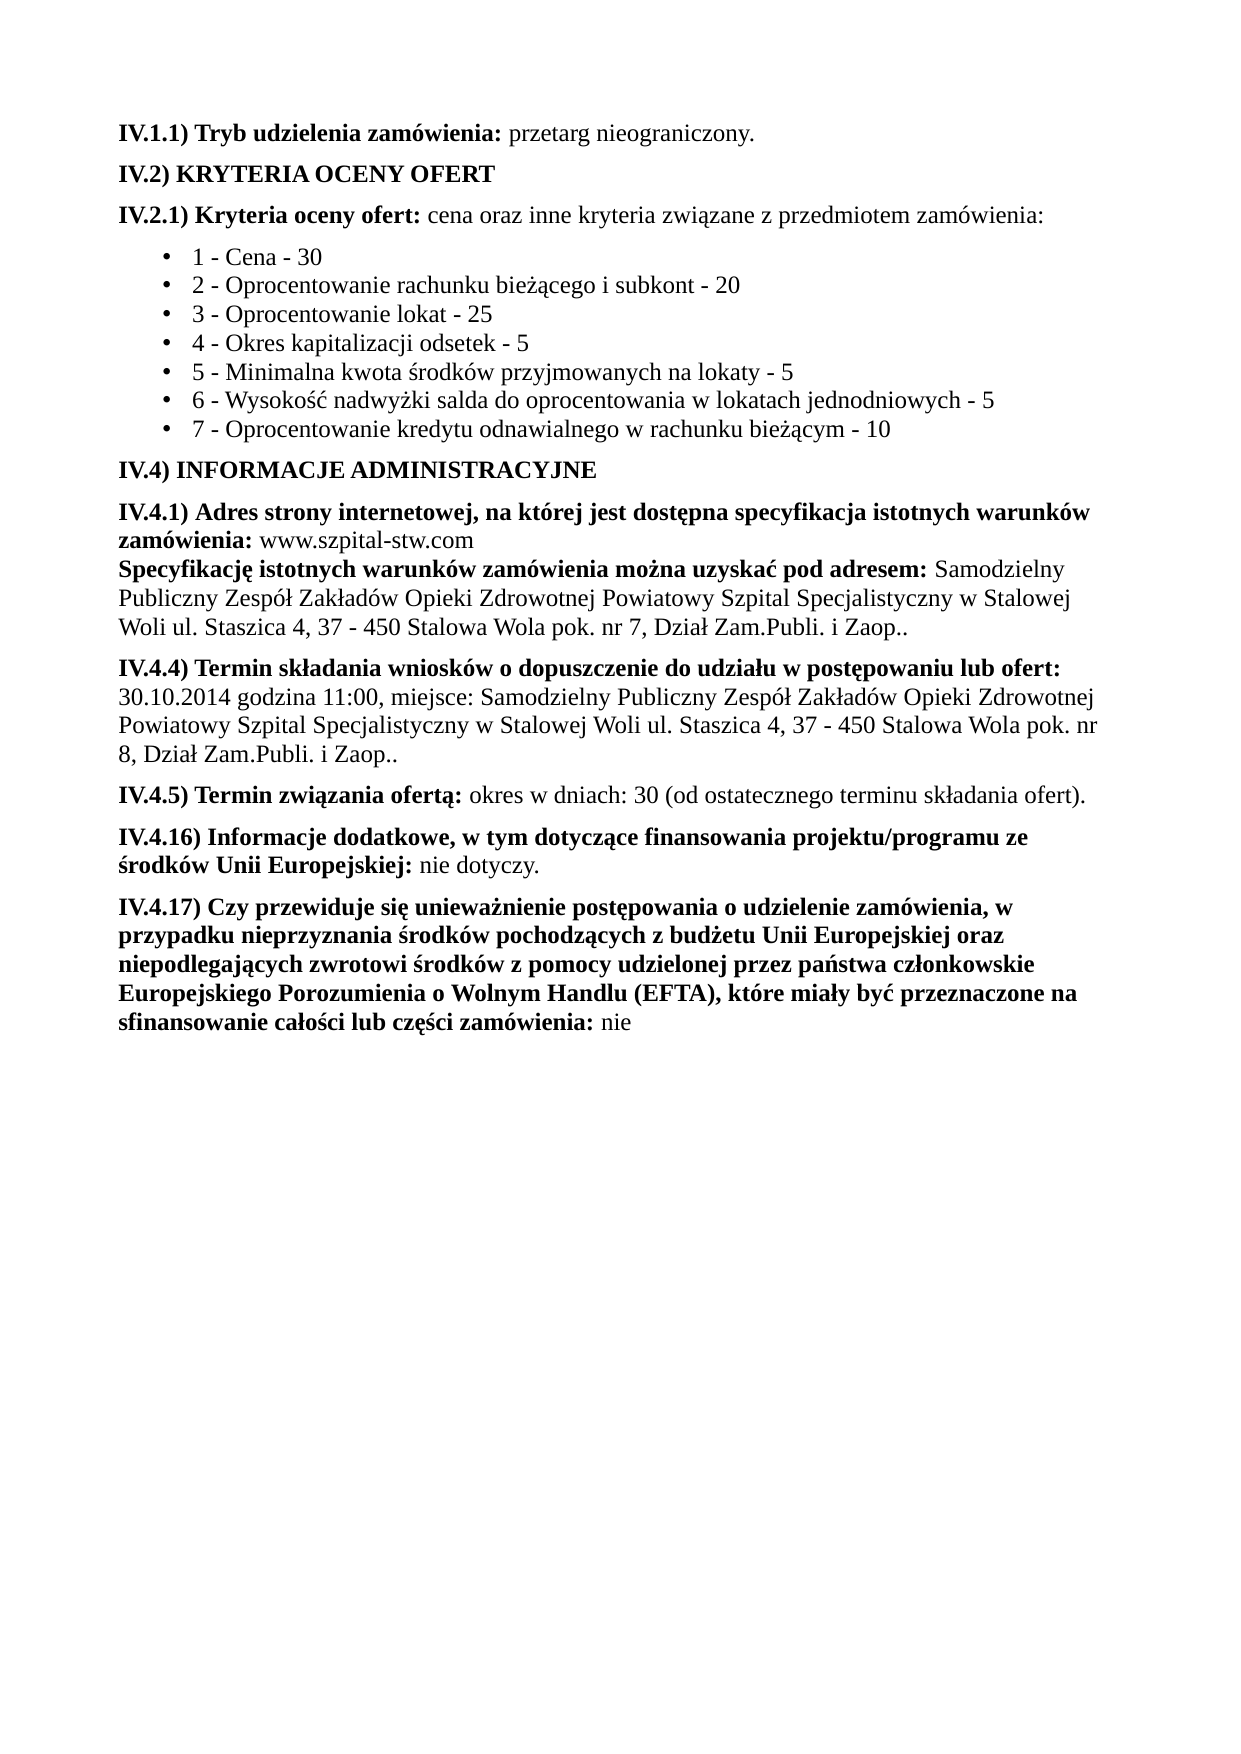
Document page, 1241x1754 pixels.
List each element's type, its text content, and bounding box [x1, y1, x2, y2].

text IV.2) KRYTERIA OCENY OFERT [118, 159, 1122, 188]
text IV.4) INFORMACJE ADMINISTRACYJNE [118, 456, 1122, 484]
list 6 - Wysokość nadwyżki salda do oprocentowania w lokatach jednodniowych - 5 [162, 386, 1122, 414]
text IV.2.1) Kryteria oceny ofert: cena oraz inne kryteria związane z przedmiotem zamówienia: [118, 201, 1122, 229]
text IV.1.1) Tryb udzielenia zamówienia: przetarg nieograniczony. [118, 118, 1122, 147]
list 1 - Cena - 30 [162, 242, 1122, 271]
list 7 - Oprocentowanie kredytu odnawialnego w rachunku bieżącym - 10 [162, 414, 1122, 443]
list 3 - Oprocentowanie lokat - 25 [162, 299, 1122, 328]
text IV.4.1) Adres strony internetowej, na której jest dostępna specyfikacja istotnych warunków zamówienia: www.szpital-stw.com Specyfikację istotnych warunków zamówienia można uzyskać pod adresem: Samodzielny Publiczny Zespół Zakładów Opieki Zdrowotnej Powiatowy Szpital Specjalistyczny w Stalowej Woli ul. Staszica 4, 37 - 450 Stalowa Wola pok. nr 7, Dział Zam.Publi. i Zaop.. [118, 497, 1122, 641]
list 2 - Oprocentowanie rachunku bieżącego i subkont - 20 [162, 271, 1122, 299]
list 5 - Minimalna kwota środków przyjmowanych na lokaty - 5 [162, 357, 1122, 386]
text IV.4.17) Czy przewiduje się unieważnienie postępowania o udzielenie zamówienia, w przypadku nieprzyznania środków pochodzących z budżetu Unii Europejskiej oraz niepodlegających zwrotowi środków z pomocy udzielonej przez państwa członkowskie Europejskiego Porozumienia o Wolnym Handlu (EFTA), które miały być przeznaczone na sfinansowanie całości lub części zamówienia: nie [118, 892, 1122, 1036]
text IV.4.5) Termin związania ofertą: okres w dniach: 30 (od ostatecznego terminu składania ofert). [118, 781, 1122, 809]
list 4 - Okres kapitalizacji odsetek - 5 [162, 328, 1122, 357]
text IV.4.16) Informacje dodatkowe, w tym dotyczące finansowania projektu/programu ze środków Unii Europejskiej: nie dotyczy. [118, 822, 1122, 879]
text IV.4.4) Termin składania wniosków o dopuszczenie do udziału w postępowaniu lub ofert: 30.10.2014 godzina 11:00, miejsce: Samodzielny Publiczny Zespół Zakładów Opieki Zdrowotnej Powiatowy Szpital Specjalistyczny w Stalowej Woli ul. Staszica 4, 37 - 450 Stalowa Wola pok. nr 8, Dział Zam.Publi. i Zaop.. [118, 653, 1122, 768]
